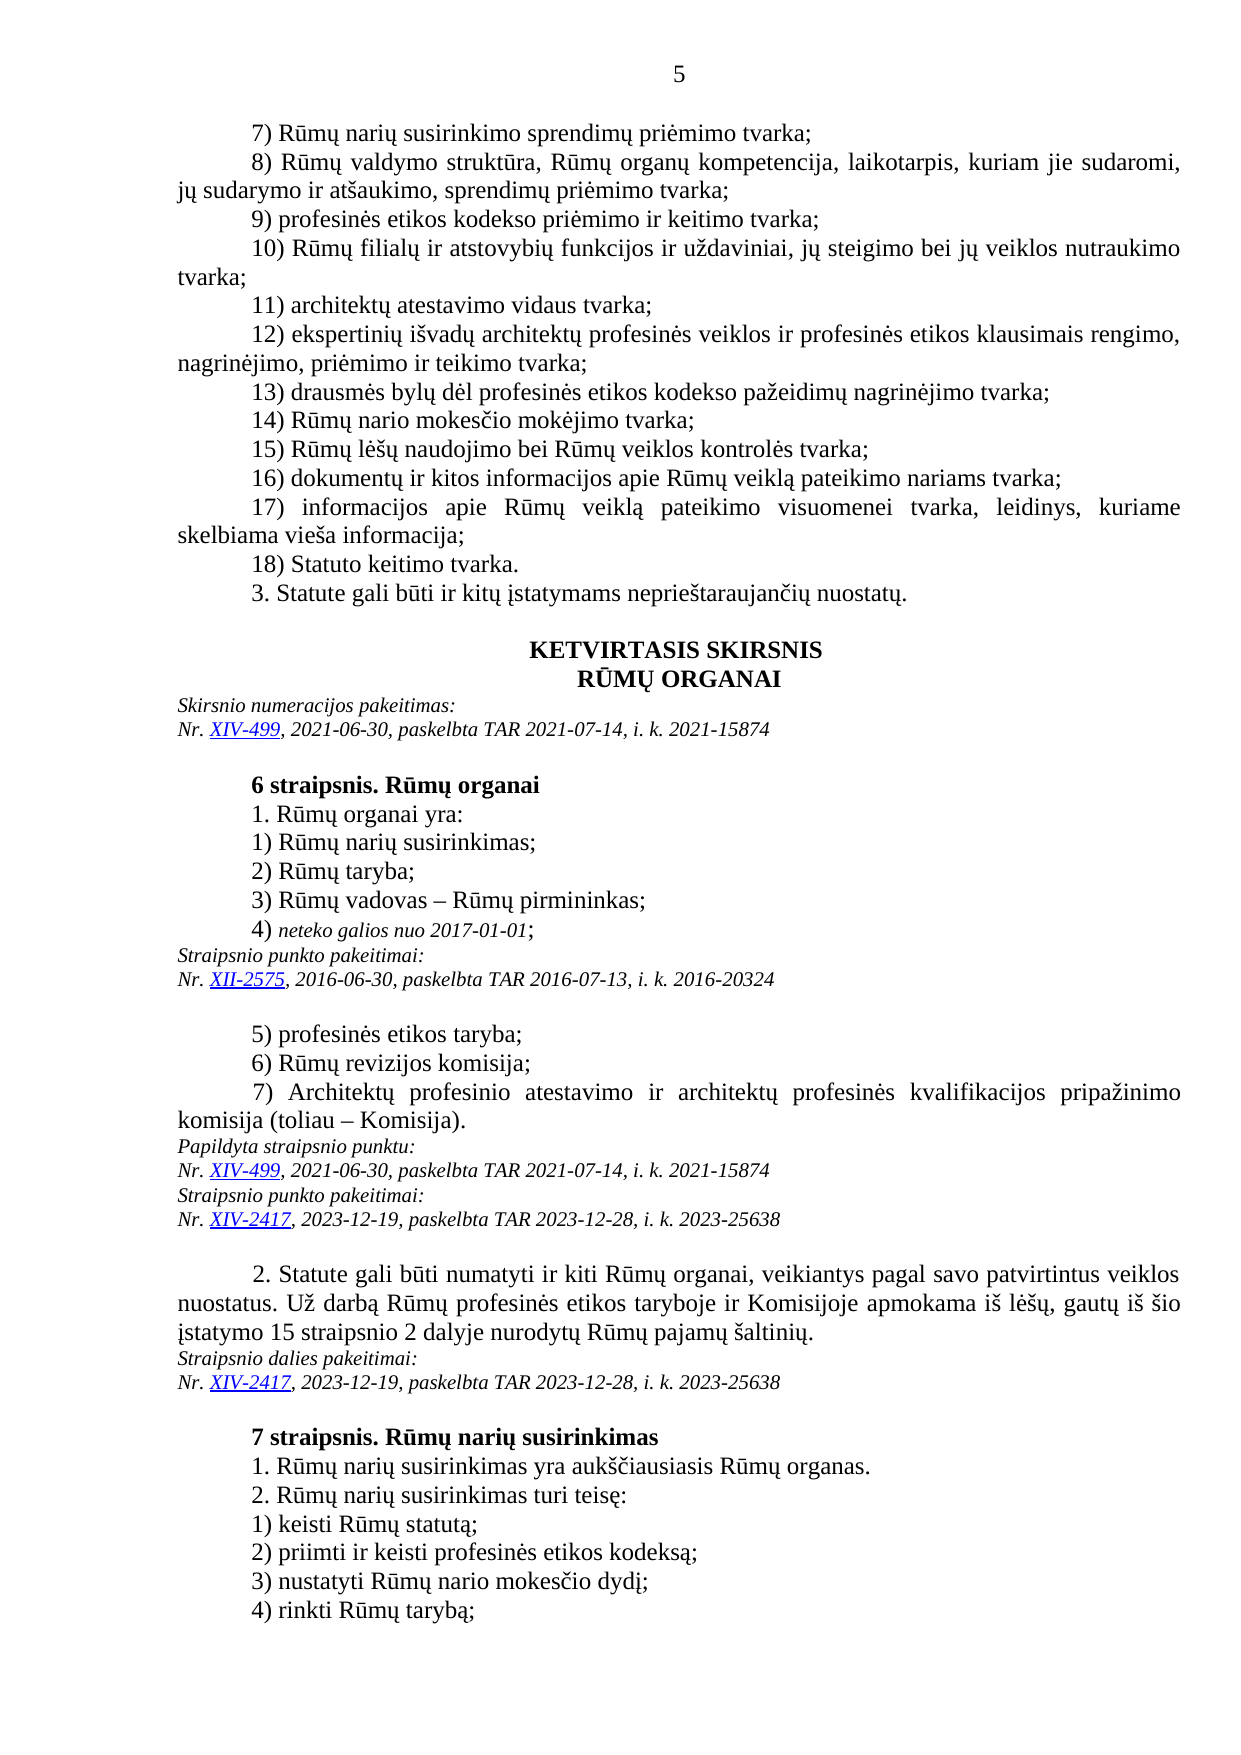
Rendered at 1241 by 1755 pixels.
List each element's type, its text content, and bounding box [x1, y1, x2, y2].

text 5) profesinės etikos taryba; [177, 1019, 1181, 1048]
text 7) Architektų profesinio atestavimo ir architektų profesinės kvalifikacijos pripažinimo komisija (toliau – Komisija). [177, 1077, 1181, 1134]
text 6) Rūmų revizijos komisija; [177, 1048, 1181, 1077]
text Straipsnio punkto pakeitimai: [177, 942, 1181, 967]
text 2) Rūmų taryba; [177, 856, 1181, 885]
text 17) informacijos apie Rūmų veiklą pateikimo visuomenei tvarka, leidinys, kuriame skelbiama vieša informacija; [177, 492, 1181, 549]
text Nr. XIV-499, 2021-06-30, paskelbta TAR 2021-07-14, i. k. 2021-15874 [177, 717, 1181, 741]
text 1. Rūmų narių susirinkimas yra aukščiausiasis Rūmų organas. [177, 1451, 1181, 1480]
text Straipsnio dalies pakeitimai: [177, 1346, 1181, 1370]
text 7) Rūmų narių susirinkimo sprendimų priėmimo tvarka; [177, 118, 1181, 147]
text 13) drausmės bylų dėl profesinės etikos kodekso pažeidimų nagrinėjimo tvarka; [177, 377, 1181, 406]
text 3) Rūmų vadovas – Rūmų pirmininkas; [177, 885, 1181, 914]
text RŪMŲ ORGANAI [177, 664, 1181, 693]
text Papildyta straipsnio punktu: [177, 1134, 1181, 1158]
text 9) profesinės etikos kodekso priėmimo ir keitimo tvarka; [177, 204, 1181, 233]
text Nr. XIV-2417, 2023-12-19, paskelbta TAR 2023-12-28, i. k. 2023-25638 [177, 1370, 1181, 1394]
text 8) Rūmų valdymo struktūra, Rūmų organų kompetencija, laikotarpis, kuriam jie sudaromi, jų sudarymo ir atšaukimo, sprendimų priėmimo tvarka; [177, 147, 1181, 204]
text 14) Rūmų nario mokesčio mokėjimo tvarka; [177, 406, 1181, 434]
text Skirsnio numeracijos pakeitimas: [177, 693, 1181, 717]
text 4) rinkti Rūmų tarybą; [177, 1595, 1181, 1624]
text 16) dokumentų ir kitos informacijos apie Rūmų veiklą pateikimo nariams tvarka; [177, 463, 1181, 492]
text Nr. XIV-499, 2021-06-30, paskelbta TAR 2021-07-14, i. k. 2021-15874 [177, 1158, 1181, 1182]
text 1) keisti Rūmų statutą; [177, 1509, 1181, 1537]
text KETVIRTASIS SKIRSNIS [177, 636, 1181, 664]
text 18) Statuto keitimo tvarka. [177, 549, 1181, 578]
text 1. Rūmų organai yra: [177, 799, 1181, 827]
text 7 straipsnis. Rūmų narių susirinkimas [177, 1422, 1181, 1451]
text 2) priimti ir keisti profesinės etikos kodeksą; [177, 1537, 1181, 1566]
text Nr. XIV-2417, 2023-12-19, paskelbta TAR 2023-12-28, i. k. 2023-25638 [177, 1207, 1181, 1231]
text 15) Rūmų lėšų naudojimo bei Rūmų veiklos kontrolės tvarka; [177, 434, 1181, 463]
text 2. Rūmų narių susirinkimas turi teisę: [177, 1480, 1181, 1509]
text 4) neteko galios nuo 2017-01-01; [177, 914, 1181, 942]
text 6 straipsnis. Rūmų organai [177, 770, 1181, 799]
text 11) architektų atestavimo vidaus tvarka; [177, 291, 1181, 319]
text Nr. XII-2575, 2016-06-30, paskelbta TAR 2016-07-13, i. k. 2016-20324 [177, 967, 1181, 991]
text Straipsnio punkto pakeitimai: [177, 1182, 1181, 1207]
text 3. Statute gali būti ir kitų įstatymams neprieštaraujančių nuostatų. [177, 578, 1181, 607]
text 3) nustatyti Rūmų nario mokesčio dydį; [177, 1566, 1181, 1595]
text 12) ekspertinių išvadų architektų profesinės veiklos ir profesinės etikos klausimais rengimo, nagrinėjimo, priėmimo ir teikimo tvarka; [177, 319, 1181, 377]
text 1) Rūmų narių susirinkimas; [177, 827, 1181, 856]
text 2. Statute gali būti numatyti ir kiti Rūmų organai, veikiantys pagal savo patvirtintus veiklos nuostatus. Už darbą Rūmų profesinės etikos taryboje ir Komisijoje apmokama iš lėšų, gautų iš šio įstatymo 15 straipsnio 2 dalyje nurodytų Rūmų pajamų šaltinių. [177, 1259, 1181, 1346]
text 10) Rūmų filialų ir atstovybių funkcijos ir uždaviniai, jų steigimo bei jų veiklos nutraukimo tvarka; [177, 233, 1181, 291]
